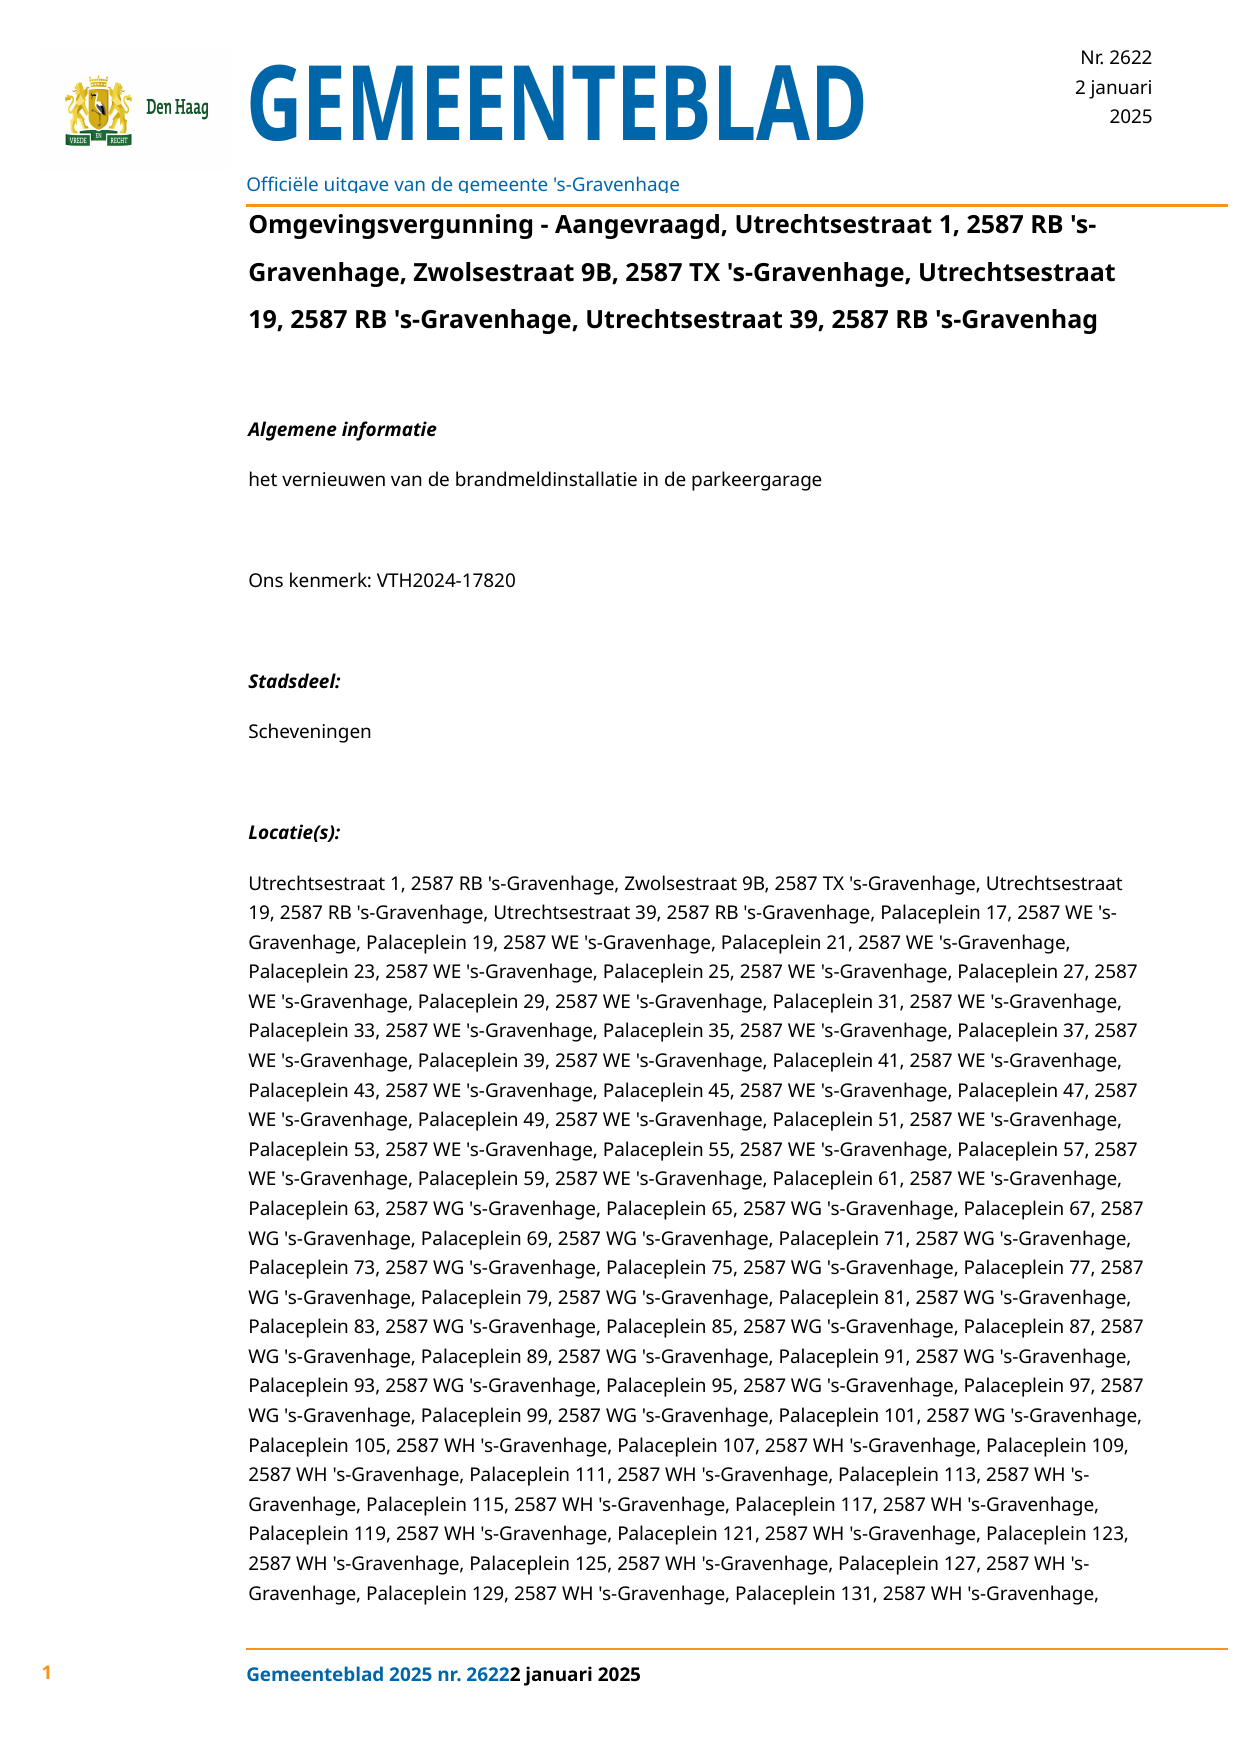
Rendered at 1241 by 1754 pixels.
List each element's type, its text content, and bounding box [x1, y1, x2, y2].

text Omgevingsvergunning - Aangevraagd, Utrechtsestraat 1, 2587 RB 's-Gravenhage, Zwolsestraat 9B, 2587 TX 's-Gravenhage, Utrechtsestraat 19, 2587 RB 's-Gravenhage, Utrechtsestraat 39, 2587 RB 's-Gravenhag [248, 207, 1152, 336]
picture [41, 47, 231, 172]
text het vernieuwen van de brandmeldinstallatie in de parkeergarage [248, 466, 1152, 492]
text Locatie(s): [248, 819, 1152, 845]
text Stadsdeel: [248, 668, 1152, 694]
text Algemene informatie [248, 416, 1152, 442]
text Scheveningen [248, 718, 1152, 744]
text Ons kenmerk: VTH2024-17820 [248, 567, 1152, 593]
text Utrechtsestraat 1, 2587 RB 's-Gravenhage, Zwolsestraat 9B, 2587 TX 's-Gravenhage, Utrechtsestraat 19, 2587 RB 's-Gravenhage, Utrechtsestraat 39, 2587 RB 's-Gravenhage, Palaceplein 17, 2587 WE 's-Gravenhage, Palaceplein 19, 2587 WE 's-Gravenhage, Palaceplein 21, 2587 WE 's-Gravenhage, Palaceplein 23, 2587 WE 's-Gravenhage, Palaceplein 25, 2587 WE 's-Gravenhage, Palaceplein 27, 2587 WE 's-Gravenhage, Palaceplein 29, 2587 WE 's-Gravenhage, Palaceplein 31, 2587 WE 's-Gravenhage, Palaceplein 33, 2587 WE 's-Gravenhage, Palaceplein 35, 2587 WE 's-Gravenhage, Palaceplein 37, 2587 WE 's-Gravenhage, Palaceplein 39, 2587 WE 's-Gravenhage, Palaceplein 41, 2587 WE 's-Gravenhage, Palaceplein 43, 2587 WE 's-Gravenhage, Palaceplein 45, 2587 WE 's-Gravenhage, Palaceplein 47, 2587 WE 's-Gravenhage, Palaceplein 49, 2587 WE 's-Gravenhage, Palaceplein 51, 2587 WE 's-Gravenhage, Palaceplein 53, 2587 WE 's-Gravenhage, Palaceplein 55, 2587 WE 's-Gravenhage, Palaceplein 57, 2587 WE 's-Gravenhage, Palaceplein 59, 2587 WE 's-Gravenhage, Palaceplein 61, 2587 WE 's-Gravenhage, Palaceplein 63, 2587 WG 's-Gravenhage, Palaceplein 65, 2587 WG 's-Gravenhage, Palaceplein 67, 2587 WG 's-Gravenhage, Palaceplein 69, 2587 WG 's-Gravenhage, Palaceplein 71, 2587 WG 's-Gravenhage, Palaceplein 73, 2587 WG 's-Gravenhage, Palaceplein 75, 2587 WG 's-Gravenhage, Palaceplein 77, 2587 WG 's-Gravenhage, Palaceplein 79, 2587 WG 's-Gravenhage, Palaceplein 81, 2587 WG 's-Gravenhage, Palaceplein 83, 2587 WG 's-Gravenhage, Palaceplein 85, 2587 WG 's-Gravenhage, Palaceplein 87, 2587 WG 's-Gravenhage, Palaceplein 89, 2587 WG 's-Gravenhage, Palaceplein 91, 2587 WG 's-Gravenhage, Palaceplein 93, 2587 WG 's-Gravenhage, Palaceplein 95, 2587 WG 's-Gravenhage, Palaceplein 97, 2587 WG 's-Gravenhage, Palaceplein 99, 2587 WG 's-Gravenhage, Palaceplein 101, 2587 WG 's-Gravenhage, Palaceplein 105, 2587 WH 's-Gravenhage, Palaceplein 107, 2587 WH 's-Gravenhage, Palaceplein 109, 2587 WH 's-Gravenhage, Palaceplein 111, 2587 WH 's-Gravenhage, Palaceplein 113, 2587 WH 's-Gravenhage, Palaceplein 115, 2587 WH 's-Gravenhage, Palaceplein 117, 2587 WH 's-Gravenhage, Palaceplein 119, 2587 WH 's-Gravenhage, Palaceplein 121, 2587 WH 's-Gravenhage, Palaceplein 123, 2587 WH 's-Gravenhage, Palaceplein 125, 2587 WH 's-Gravenhage, Palaceplein 127, 2587 WH 's-Gravenhage, Palaceplein 129, 2587 WH 's-Gravenhage, Palaceplein 131, 2587 WH 's-Gravenhage, [248, 870, 1152, 1605]
